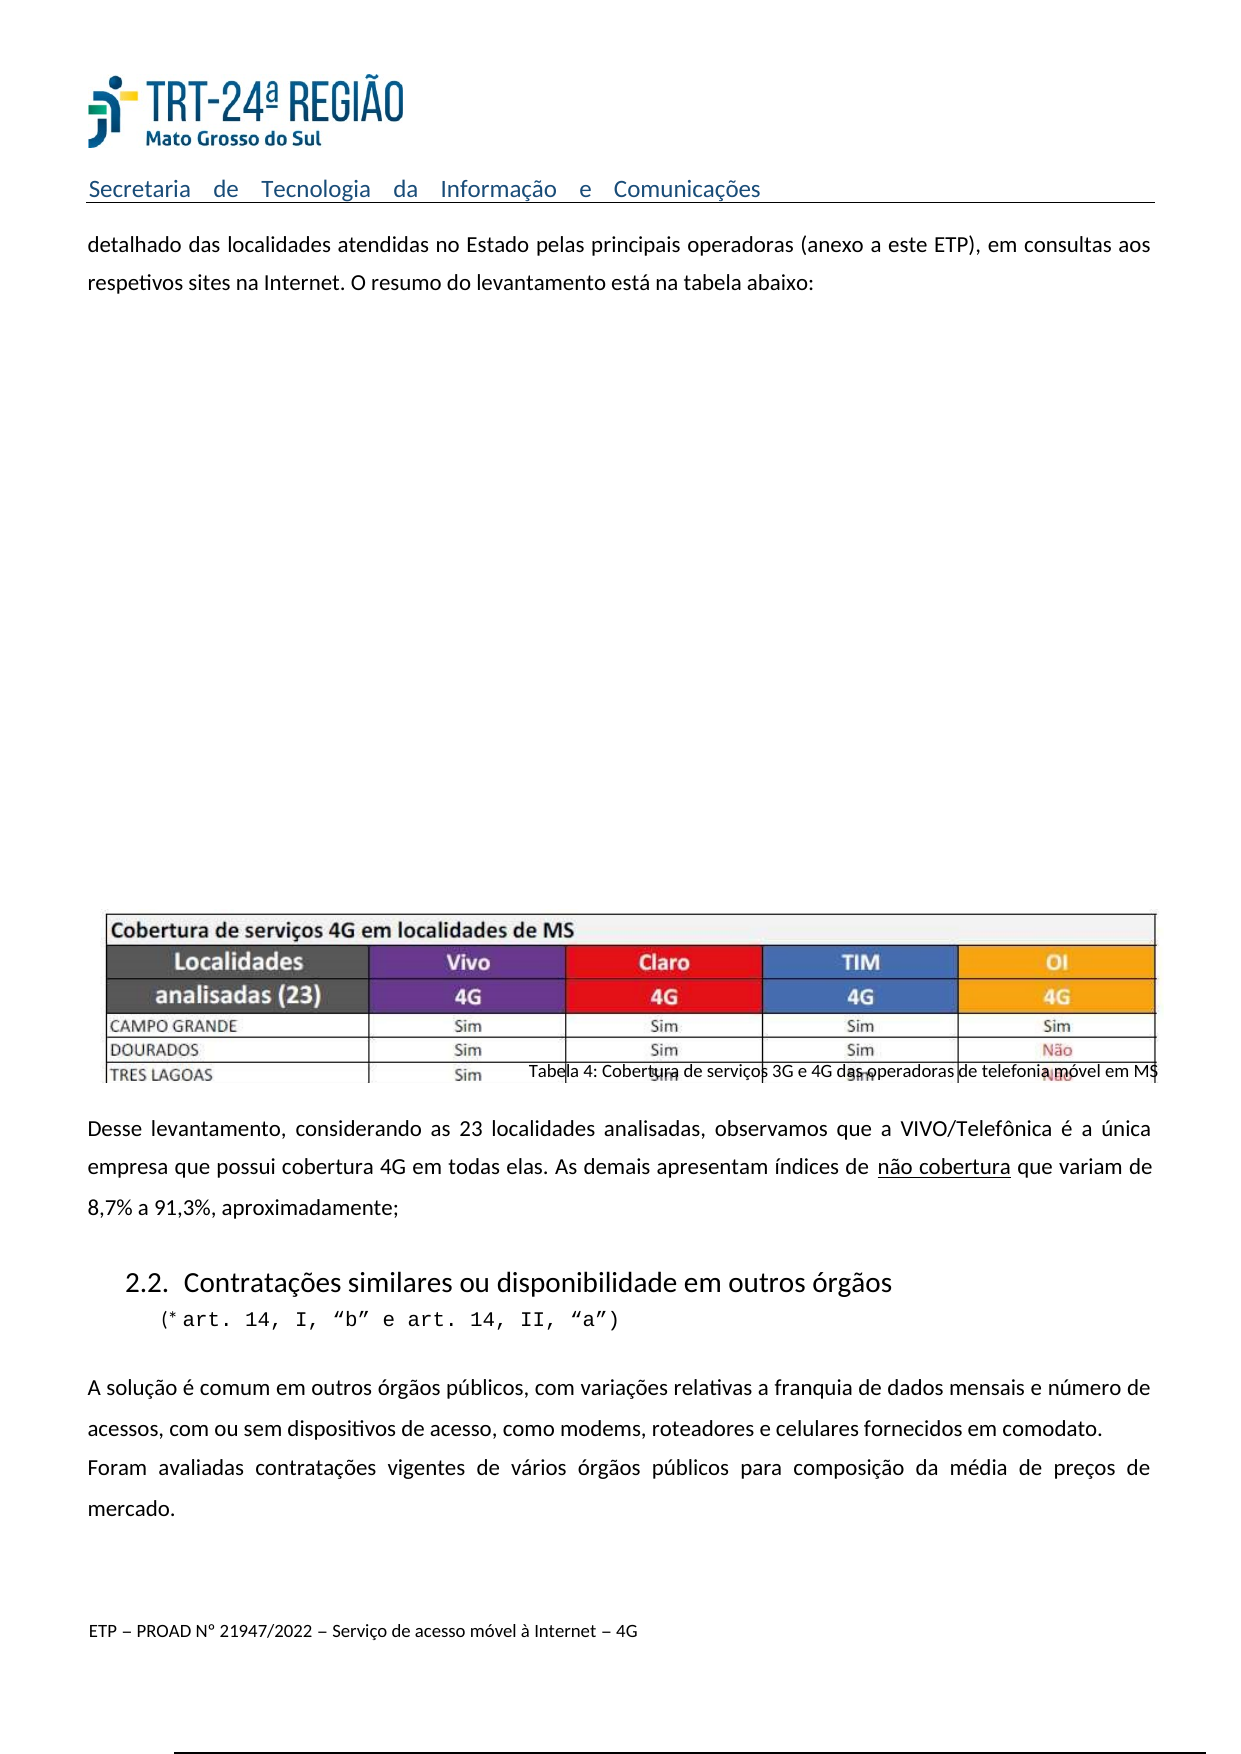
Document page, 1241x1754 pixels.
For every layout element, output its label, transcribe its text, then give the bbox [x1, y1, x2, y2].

text Tabela 4: Cobertura de serviços 3G e 4G das operadoras de telefonia móvel em MS [89, 306, 1163, 1083]
text A solução é comum em outros órgãos públicos, com variações relativas a franquia de dados mensais e número de acessos, com ou sem dispositivos de acesso, como modems, roteadores e celulares fornecidos em comodato. [87, 1373, 1153, 1442]
text Desse levantamento, considerando as 23 localidades analisadas, observamos que a VIVO/Telefônica é a única empresa que possui cobertura 4G em todas elas. As demais apresentam índices de não cobertura que variam de 8,7% a 91,3%, aproximadamente; [87, 1114, 1153, 1222]
text Foram avaliadas contratações vigentes de vários órgãos públicos para composição da média de preços de mercado. [87, 1453, 1153, 1523]
subtitle 2.2. Contratações similares ou disponibilidade em outros órgãos [125, 1264, 1184, 1299]
text (* art. 14, I, “b” e art. 14, II, “a”) [161, 1302, 1184, 1332]
text detalhado das localidades atendidas no Estado pelas principais operadoras (anexo a este ETP), em consultas aos respetivos sites na Internet. O resumo do levantamento está na tabela abaixo: [87, 230, 1153, 296]
